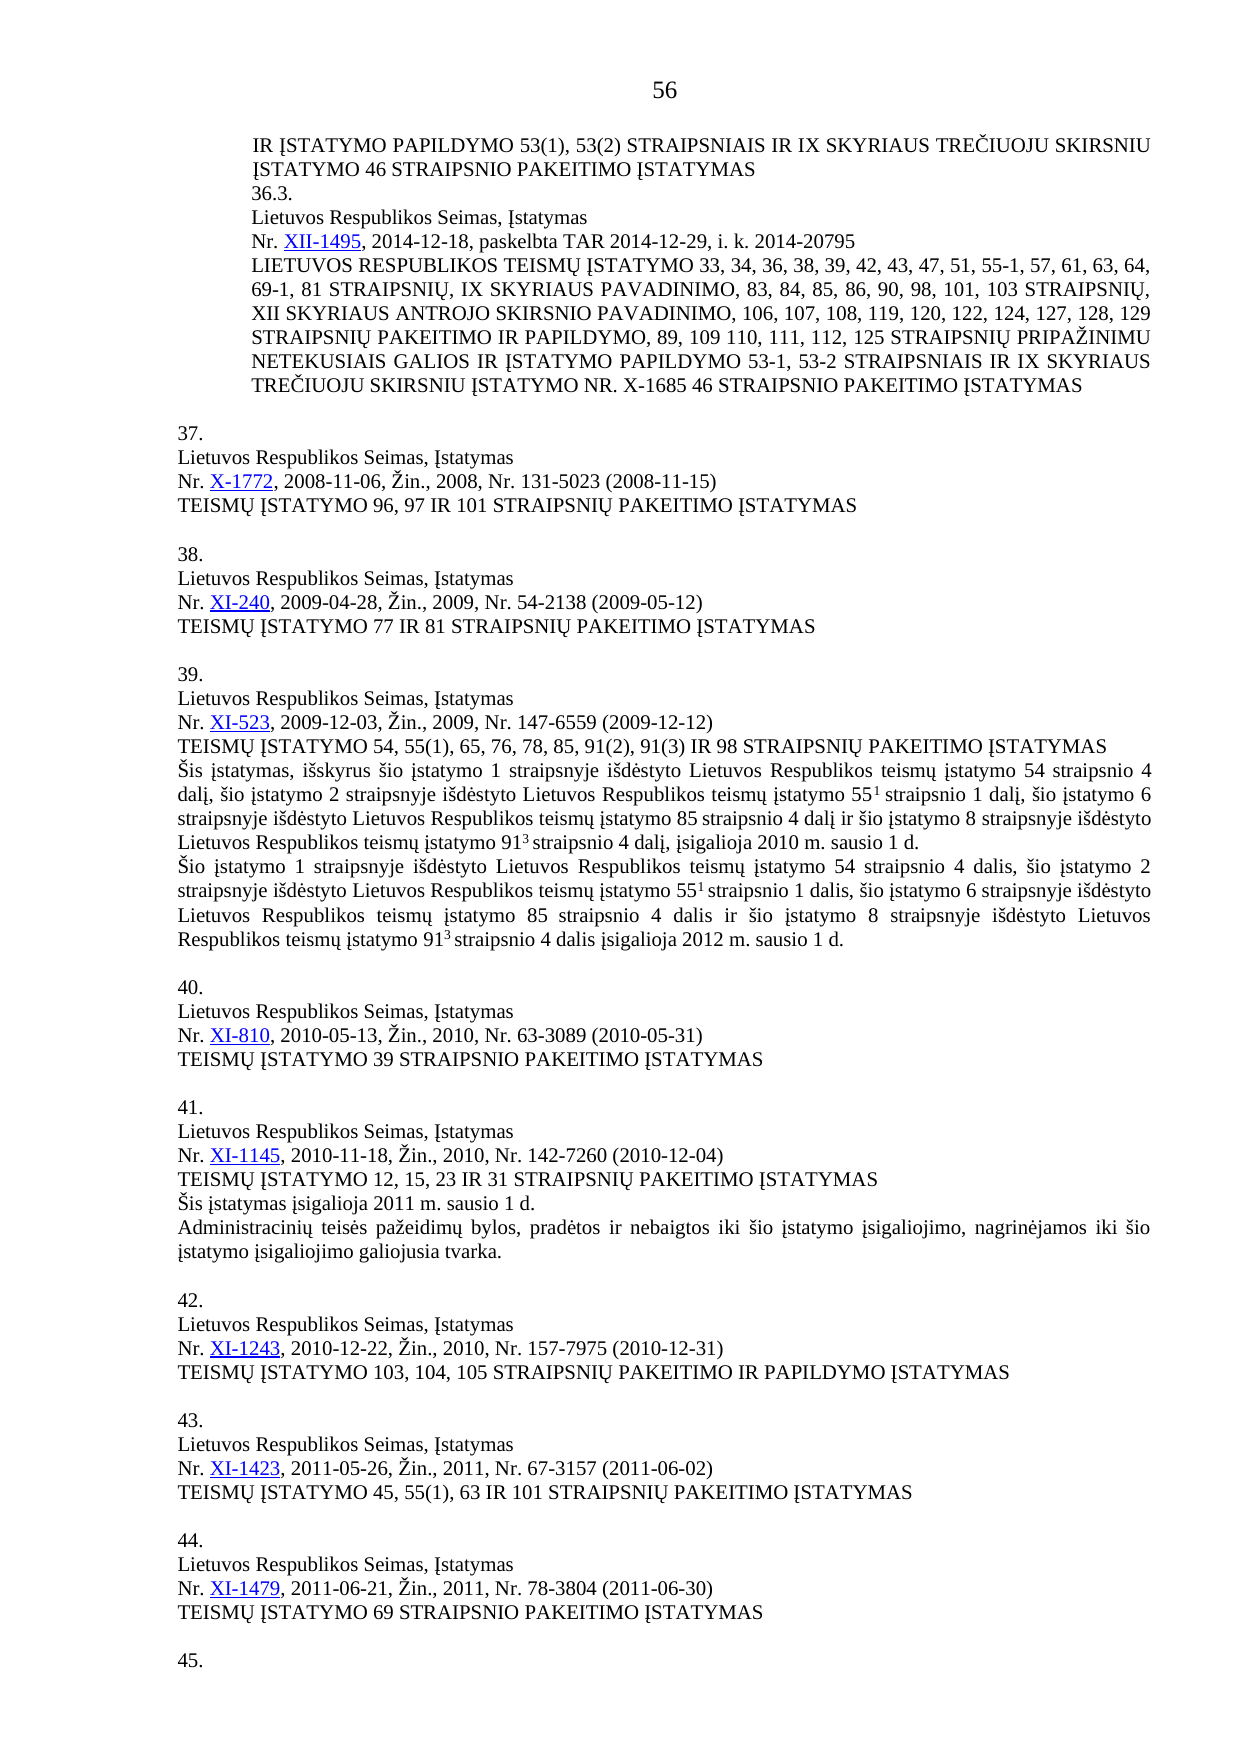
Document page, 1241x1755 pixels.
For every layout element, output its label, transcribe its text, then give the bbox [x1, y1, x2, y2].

text 42. [177, 1287, 1152, 1312]
text TEISMŲ ĮSTATYMO 103, 104, 105 STRAIPSNIŲ PAKEITIMO IR PAPILDYMO ĮSTATYMAS [177, 1360, 1152, 1384]
text Lietuvos Respublikos Seimas, Įstatymas [177, 999, 1152, 1023]
text 41. [177, 1095, 1152, 1119]
text Lietuvos Respublikos Seimas, Įstatymas [177, 1552, 1152, 1576]
text TEISMŲ ĮSTATYMO 69 STRAIPSNIO PAKEITIMO ĮSTATYMAS [177, 1600, 1152, 1624]
text Šis įstatymas, išskyrus šio įstatymo 1 straipsnyje išdėstyto Lietuvos Respublikos teismų įstatymo 54 straipsnio 4 dalį, šio įstatymo 2 straipsnyje išdėstyto Lietuvos Respublikos teismų įstatymo 551 straipsnio 1 dalį, šio įstatymo 6 straipsnyje išdėstyto Lietuvos Respublikos teismų įstatymo 85 straipsnio 4 dalį ir šio įstatymo 8 straipsnyje išdėstyto Lietuvos Respublikos teismų įstatymo 913 straipsnio 4 dalį, įsigalioja 2010 m. sausio 1 d. [177, 758, 1152, 854]
text Lietuvos Respublikos Seimas, Įstatymas [177, 566, 1152, 590]
text Lietuvos Respublikos Seimas, Įstatymas [177, 445, 1152, 469]
text TEISMŲ ĮSTATYMO 77 IR 81 STRAIPSNIŲ PAKEITIMO ĮSTATYMAS [177, 614, 1152, 638]
text Nr. XI-523, 2009-12-03, Žin., 2009, Nr. 147-6559 (2009-12-12) [177, 710, 1152, 734]
text Šio įstatymo 1 straipsnyje išdėstyto Lietuvos Respublikos teismų įstatymo 54 straipsnio 4 dalis, šio įstatymo 2 straipsnyje išdėstyto Lietuvos Respublikos teismų įstatymo 551 straipsnio 1 dalis, šio įstatymo 6 straipsnyje išdėstyto Lietuvos Respublikos teismų įstatymo 85 straipsnio 4 dalis ir šio įstatymo 8 straipsnyje išdėstyto Lietuvos Respublikos teismų įstatymo 913 straipsnio 4 dalis įsigalioja 2012 m. sausio 1 d. [177, 854, 1152, 951]
text Nr. XI-1423, 2011-05-26, Žin., 2011, Nr. 67-3157 (2011-06-02) [177, 1456, 1152, 1480]
text 43. [177, 1408, 1152, 1432]
text 40. [177, 975, 1152, 999]
subtitle TEISMŲ ĮSTATYMO 12, 15, 23 IR 31 STRAIPSNIŲ PAKEITIMO ĮSTATYMAS [177, 1167, 1152, 1191]
text 39. [177, 662, 1152, 686]
text TEISMŲ ĮSTATYMO 45, 55(1), 63 IR 101 STRAIPSNIŲ PAKEITIMO ĮSTATYMAS [177, 1480, 1152, 1504]
text 38. [177, 542, 1152, 566]
text Nr. XI-240, 2009-04-28, Žin., 2009, Nr. 54-2138 (2009-05-12) [177, 590, 1152, 614]
text Lietuvos Respublikos Seimas, Įstatymas [177, 205, 1152, 229]
text 45. [177, 1648, 1152, 1672]
text IR ĮSTATYMO PAPILDYMO 53(1), 53(2) STRAIPSNIAIS IR IX SKYRIAUS TREČIUOJU SKIRSNIU ĮSTATYMO 46 STRAIPSNIO PAKEITIMO ĮSTATYMAS [252, 132, 1152, 181]
text Šis įstatymas įsigalioja 2011 m. sausio 1 d. [177, 1191, 1152, 1215]
text Lietuvos Respublikos Seimas, Įstatymas [177, 1432, 1152, 1456]
text Lietuvos Respublikos Seimas, Įstatymas [177, 686, 1152, 710]
text 36.3. [177, 181, 1152, 205]
text LIETUVOS RESPUBLIKOS TEISMŲ ĮSTATYMO 33, 34, 36, 38, 39, 42, 43, 47, 51, 55-1, 57, 61, 63, 64, 69-1, 81 STRAIPSNIŲ, IX SKYRIAUS PAVADINIMO, 83, 84, 85, 86, 90, 98, 101, 103 STRAIPSNIŲ, XII SKYRIAUS ANTROJO SKIRSNIO PAVADINIMO, 106, 107, 108, 119, 120, 122, 124, 127, 128, 129 STRAIPSNIŲ PAKEITIMO IR PAPILDYMO, 89, 109 110, 111, 112, 125 STRAIPSNIŲ PRIPAŽINIMU NETEKUSIAIS GALIOS IR ĮSTATYMO PAPILDYMO 53-1, 53-2 STRAIPSNIAIS IR IX SKYRIAUS TREČIUOJU SKIRSNIU ĮSTATYMO NR. X-1685 46 STRAIPSNIO PAKEITIMO ĮSTATYMAS [251, 253, 1152, 397]
text Nr. XI-1145, 2010-11-18, Žin., 2010, Nr. 142-7260 (2010-12-04) [177, 1143, 1152, 1167]
text Nr. XI-1479, 2011-06-21, Žin., 2011, Nr. 78-3804 (2011-06-30) [177, 1576, 1152, 1600]
text TEISMŲ ĮSTATYMO 54, 55(1), 65, 76, 78, 85, 91(2), 91(3) IR 98 STRAIPSNIŲ PAKEITIMO ĮSTATYMAS [177, 734, 1152, 758]
text Nr. X-1772, 2008-11-06, Žin., 2008, Nr. 131-5023 (2008-11-15) [177, 469, 1152, 493]
text Lietuvos Respublikos Seimas, Įstatymas [177, 1312, 1152, 1336]
text Nr. XI-810, 2010-05-13, Žin., 2010, Nr. 63-3089 (2010-05-31) [177, 1023, 1152, 1047]
text 37. [177, 421, 1152, 445]
text 44. [177, 1528, 1152, 1552]
subtitle Lietuvos Respublikos Seimas, Įstatymas [177, 1119, 1152, 1143]
text Administracinių teisės pažeidimų bylos, pradėtos ir nebaigtos iki šio įstatymo įsigaliojimo, nagrinėjamos iki šio įstatymo įsigaliojimo galiojusia tvarka. [177, 1215, 1152, 1263]
text TEISMŲ ĮSTATYMO 96, 97 IR 101 STRAIPSNIŲ PAKEITIMO ĮSTATYMAS [177, 493, 1152, 517]
text TEISMŲ ĮSTATYMO 39 STRAIPSNIO PAKEITIMO ĮSTATYMAS [177, 1047, 1152, 1071]
text Nr. XII-1495, 2014-12-18, paskelbta TAR 2014-12-29, i. k. 2014-20795 [177, 229, 1152, 253]
text Nr. XI-1243, 2010-12-22, Žin., 2010, Nr. 157-7975 (2010-12-31) [177, 1336, 1152, 1360]
